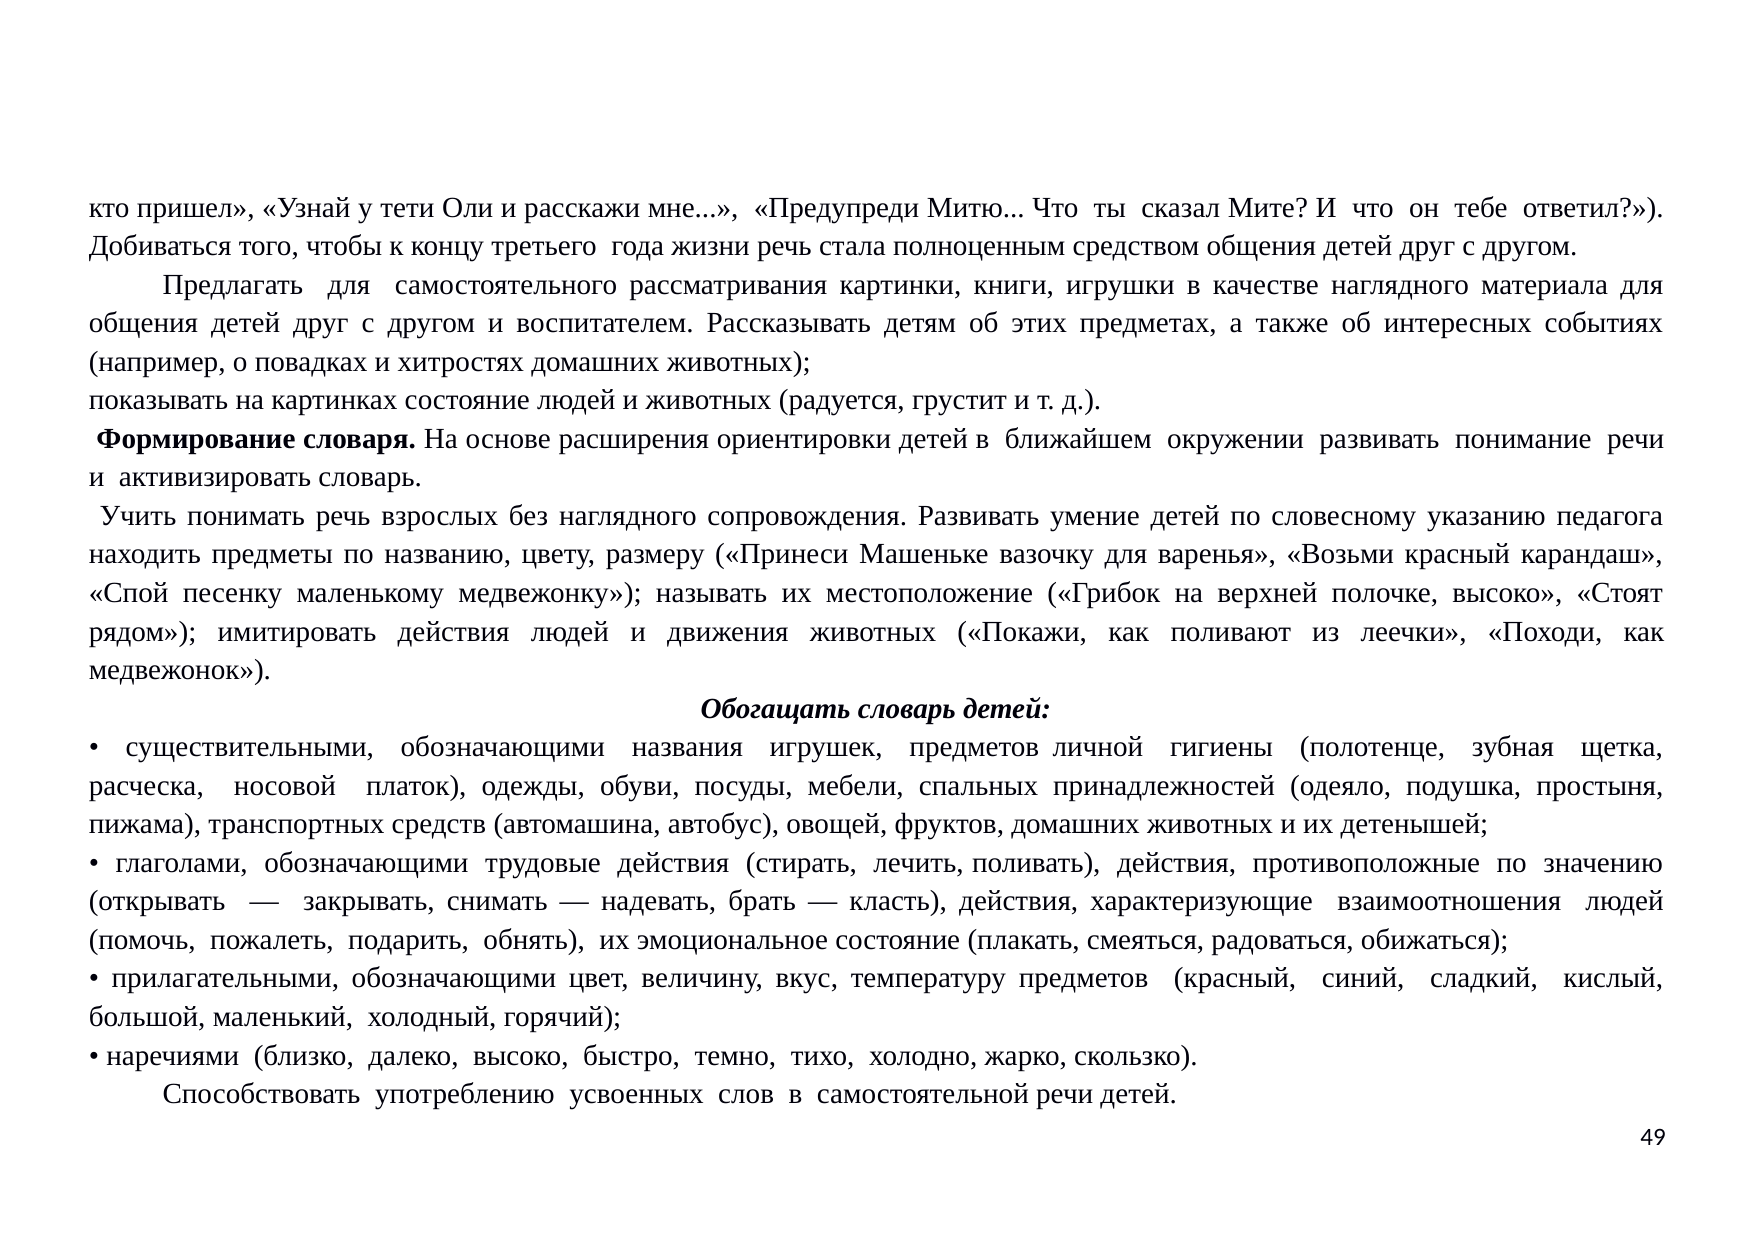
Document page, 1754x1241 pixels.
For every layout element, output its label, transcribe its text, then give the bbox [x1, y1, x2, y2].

text • глаголами, обозначающими трудовые действия (стирать, лечить, поливать), действия, противоположные по значению (открывать — закрывать, снимать — надевать, брать — класть), действия, характеризующие взаимоотношения людей (помочь, пожалеть, подарить, обнять), их эмоциональное состояние (плакать, смеяться, радоваться, обижаться); [88, 845, 1665, 956]
text Учить понимать речь взрослых без наглядного сопровождения. Развивать умение детей по словесному указанию педагога находить предметы по названию, цвету, размеру («Принеси Машеньке вазочку для варенья», «Возьми красный карандаш», «Спой песенку маленькому медвежонку»); называть их местоположение («Грибок на верхней полочке, высоко», «Стоят рядом»); имитировать действия людей и движения животных («Покажи, как поливают из леечки», «Походи, как медвежонок»). [88, 498, 1665, 686]
text Обогащать словарь детей: [88, 691, 1665, 724]
text • прилагательными, обозначающими цвет, величину, вкус, температуру предметов (красный, синий, сладкий, кислый, большой, маленький, холодный, горячий); [88, 961, 1665, 1033]
text Способствовать употреблению усвоенных слов в самостоятельной речи детей. [88, 1076, 1665, 1110]
text кто пришел», «Узнай у тети Оли и расскажи мне...», «Предупреди Митю... Что ты сказал Мите? И что он тебе ответил?»). Добиваться того, чтобы к концу третьего года жизни речь стала полноценным средством общения детей друг с другом. [88, 190, 1665, 262]
text • наречиями (близко, далеко, высоко, быстро, темно, тихо, холодно, жарко, скользко). [88, 1038, 1665, 1071]
text Формирование словаря. На основе расширения ориентировки детей в ближайшем окружении развивать понимание речи и активизировать словарь. [88, 421, 1665, 493]
text Предлагать для самостоятельного рассматривания картинки, книги, игрушки в качестве наглядного материала для общения детей друг с другом и воспитателем. Рассказывать детям об этих предметах, а также об интересных событиях (например, о повадках и хитростях домашних животных); [88, 267, 1665, 377]
text показывать на картинках состояние людей и животных (радуется, грустит и т. д.). [88, 382, 1665, 416]
text • существительными, обозначающими названия игрушек, предметов личной гигиены (полотенце, зубная щетка, расческа, носовой платок), одежды, обуви, посуды, мебели, спальных принадлежностей (одеяло, подушка, простыня, пижама), транспортных средств (автомашина, автобус), овощей, фруктов, домашних животных и их детенышей; [88, 729, 1665, 840]
